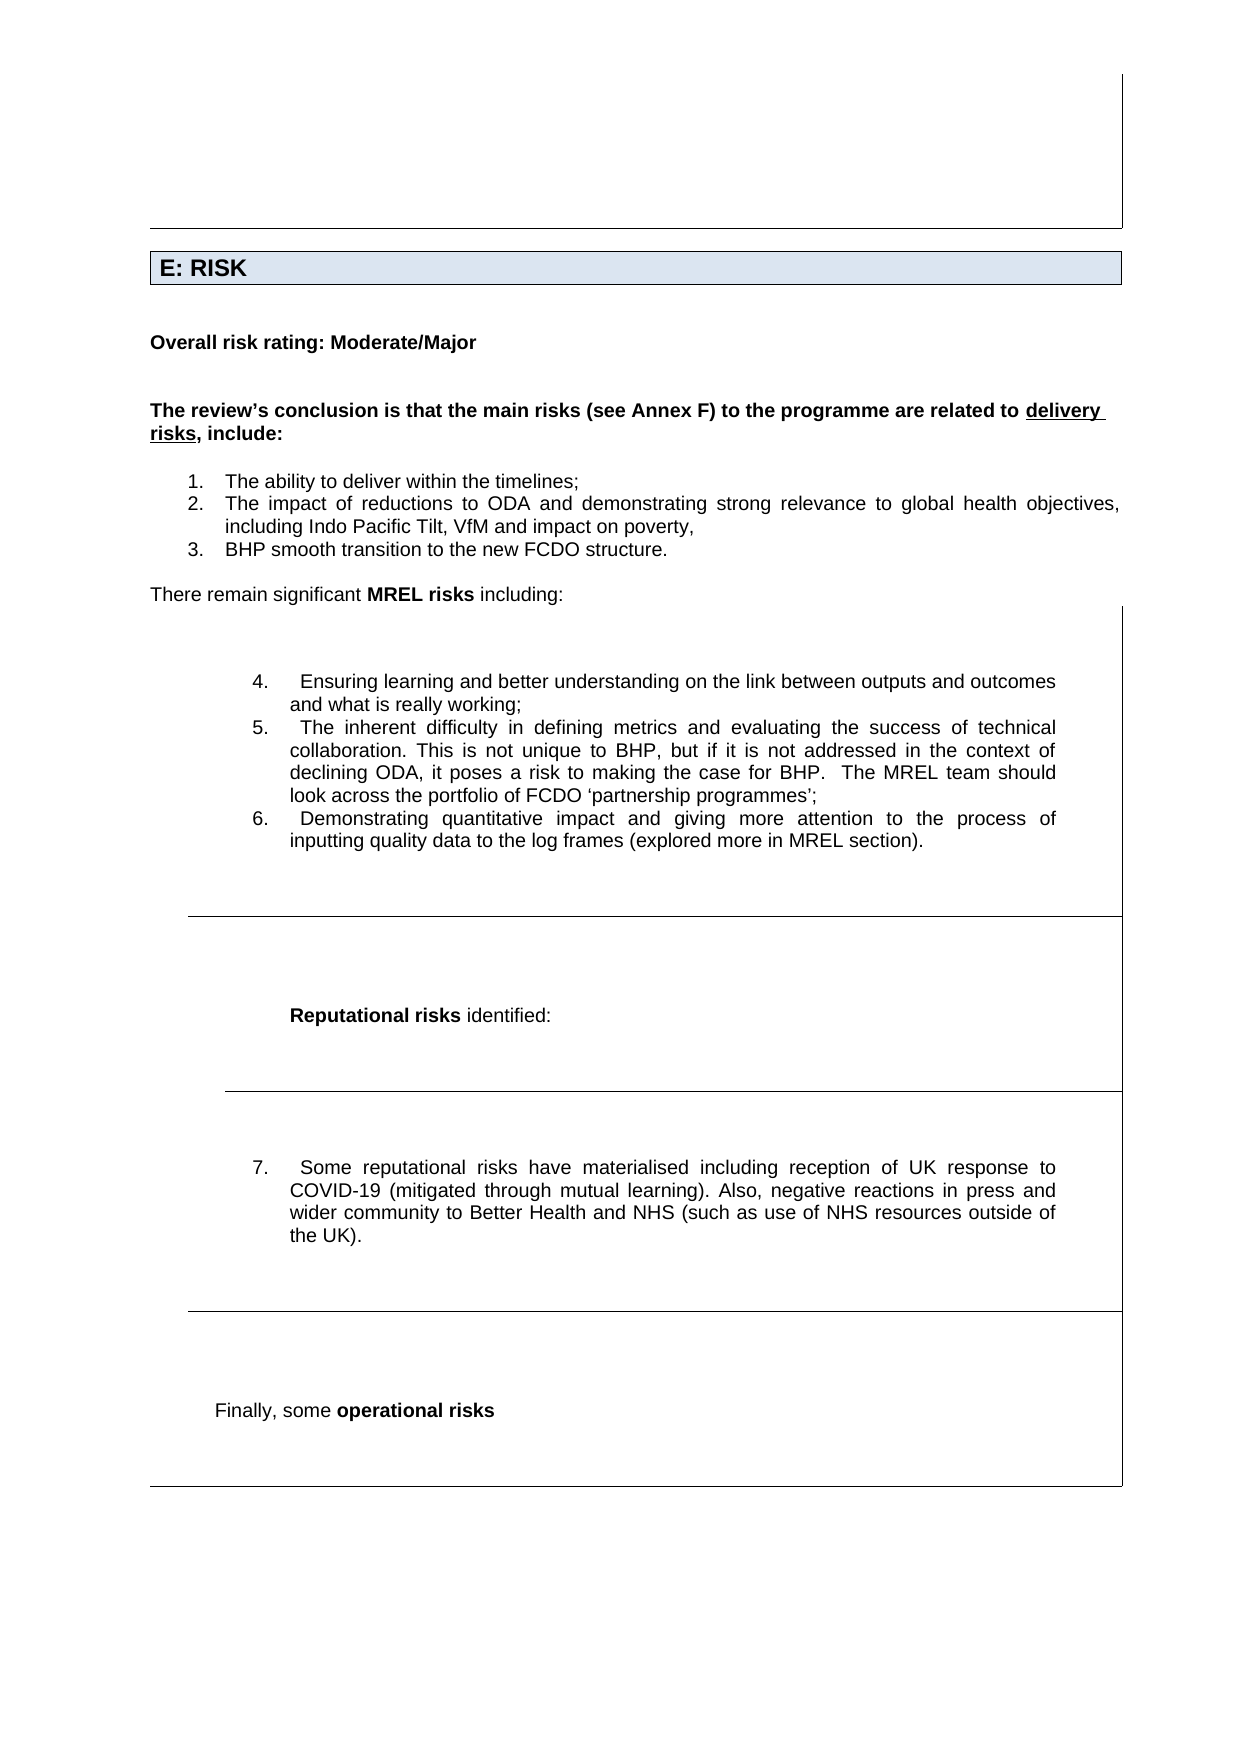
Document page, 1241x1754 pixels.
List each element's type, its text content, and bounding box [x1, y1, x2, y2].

list Ensuring learning and better understanding on the link between outputs and outcomes and what is really working; [187, 606, 1122, 716]
text Finally, some operational risks [150, 1398, 1122, 1486]
text There remain significant MREL risks including: [150, 583, 1122, 606]
list The ability to deliver within the timelines; [187, 469, 1122, 492]
list Demonstrating quantitative impact and giving more attention to the process of inputting quality data to the log frames (explored more in MREL section). [187, 807, 1122, 917]
list Some reputational risks have materialised including reception of UK response to COVID-19 (mitigated through mutual learning). Also, negative reactions in press and wider community to Better Health and NHS (such as use of NHS resources outside of the UK). [187, 1091, 1122, 1311]
list The inherent difficulty in defining metrics and evaluating the success of technical collaboration. This is not unique to BHP, but if it is not addressed in the context of declining ODA, it poses a risk to making the case for BHP. The MREL team should look across the portfolio of FCDO ‘partnership programmes’; [187, 716, 1122, 807]
text The review’s conclusion is that the main risks (see Annex F) to the programme are related to delivery risks, include: [150, 399, 1122, 444]
text Reputational risks identified: [225, 1004, 1122, 1091]
text E: RISK [151, 252, 1121, 284]
list The impact of reductions to ODA and demonstrating strong relevance to global health objectives, including Indo Pacific Tilt, VfM and impact on poverty, [187, 492, 1122, 538]
text Overall risk rating: Moderate/Major [150, 331, 1122, 353]
list BHP smooth transition to the new FCDO structure. [187, 538, 1122, 560]
